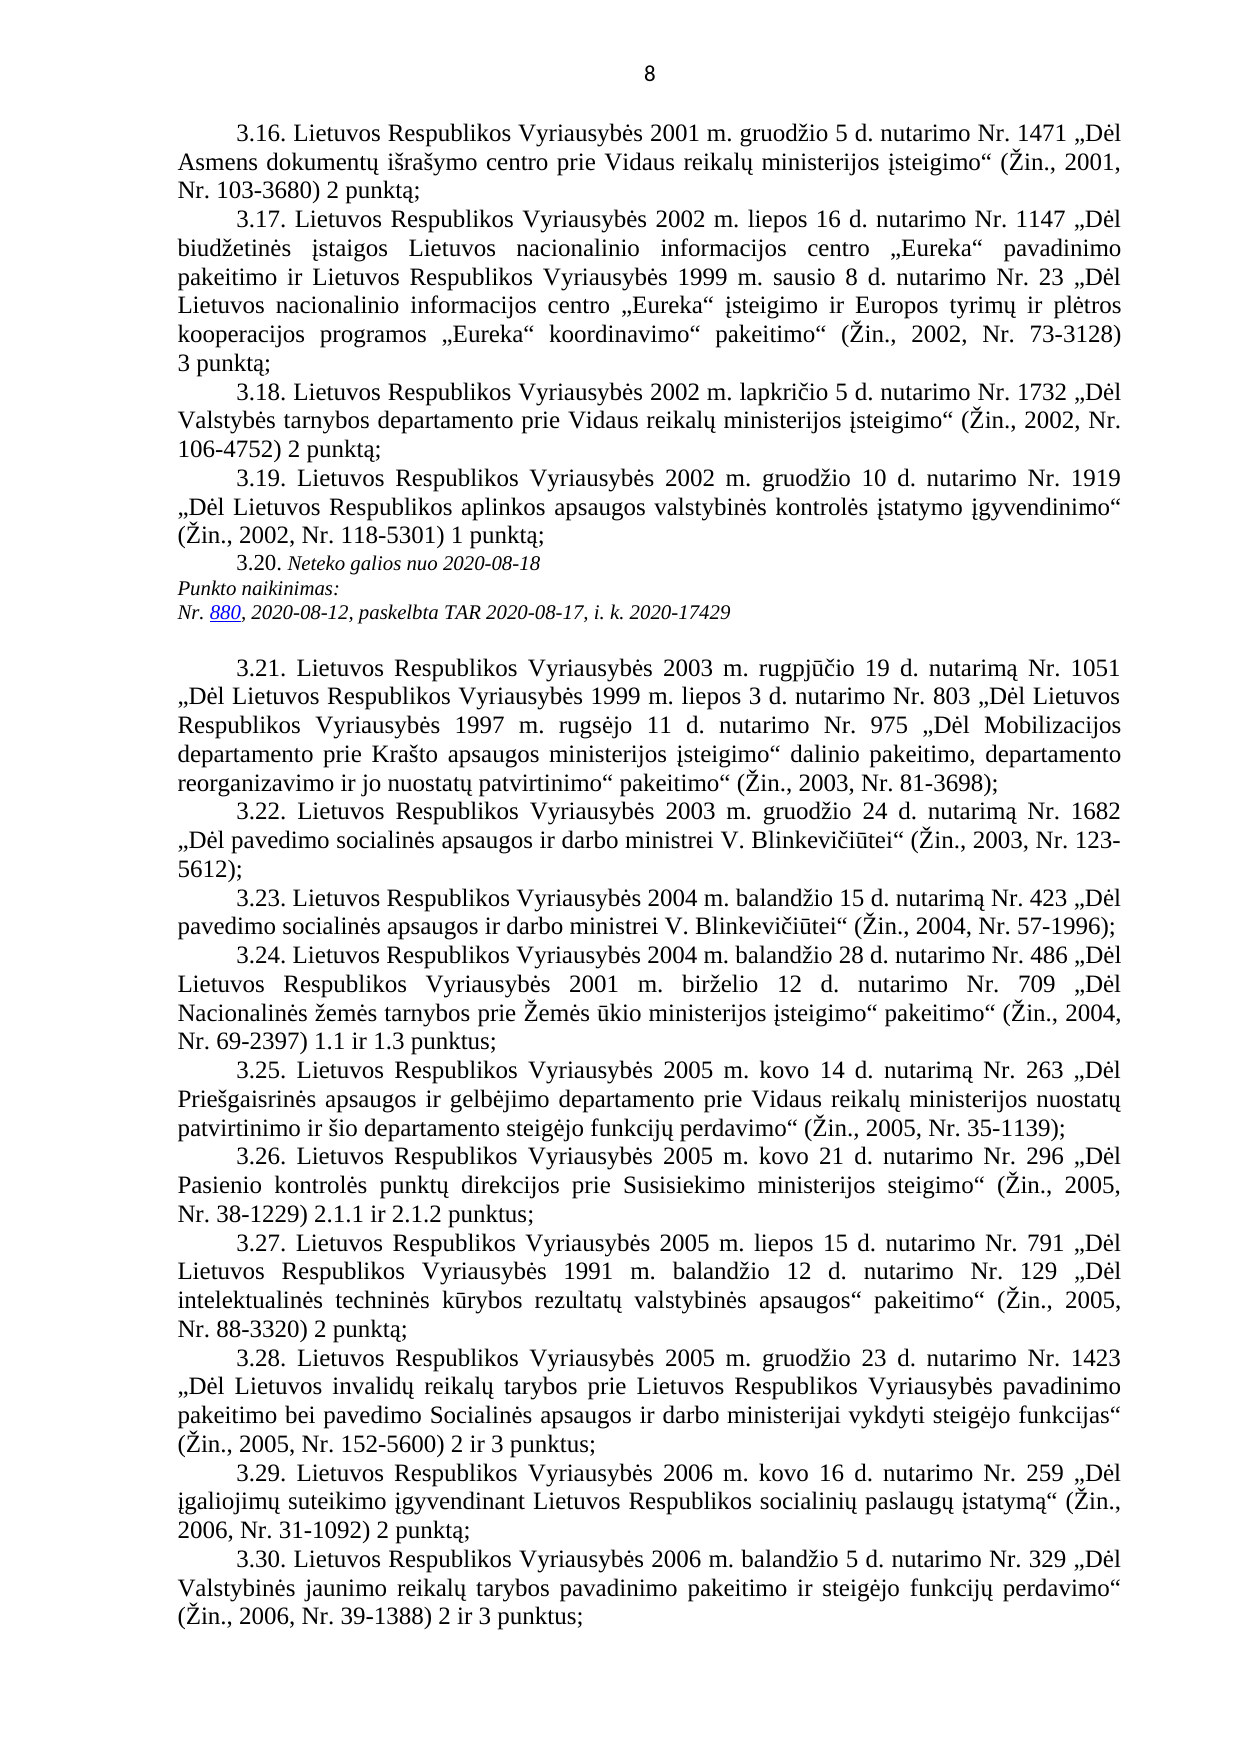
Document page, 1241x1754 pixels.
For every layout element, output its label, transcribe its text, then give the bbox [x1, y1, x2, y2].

text Punkto naikinimas: [177, 576, 1122, 600]
text Nr. 880, 2020-08-12, paskelbta TAR 2020-08-17, i. k. 2020-17429 [177, 600, 1122, 624]
text 3.20. Neteko galios nuo 2020-08-18 [177, 549, 1122, 576]
text 3.24. Lietuvos Respublikos Vyriausybės 2004 m. balandžio 28 d. nutarimo Nr. 486 „Dėl Lietuvos Respublikos Vyriausybės 2001 m. birželio 12 d. nutarimo Nr. 709 „Dėl Nacionalinės žemės tarnybos prie Žemės ūkio ministerijos įsteigimo“ pakeitimo“ (Žin., 2004, Nr. 69-2397) 1.1 ir 1.3 punktus; [177, 940, 1122, 1055]
text 3.26. Lietuvos Respublikos Vyriausybės 2005 m. kovo 21 d. nutarimo Nr. 296 „Dėl Pasienio kontrolės punktų direkcijos prie Susisiekimo ministerijos steigimo“ (Žin., 2005, Nr. 38-1229) 2.1.1 ir 2.1.2 punktus; [177, 1141, 1122, 1228]
text 3.21. Lietuvos Respublikos Vyriausybės 2003 m. rugpjūčio 19 d. nutarimą Nr. 1051 „Dėl Lietuvos Respublikos Vyriausybės 1999 m. liepos 3 d. nutarimo Nr. 803 „Dėl Lietuvos Respublikos Vyriausybės 1997 m. rugsėjo 11 d. nutarimo Nr. 975 „Dėl Mobilizacijos departamento prie Krašto apsaugos ministerijos įsteigimo“ dalinio pakeitimo, departamento reorganizavimo ir jo nuostatų patvirtinimo“ pakeitimo“ (Žin., 2003, Nr. 81-3698); [177, 653, 1122, 796]
text 3.29. Lietuvos Respublikos Vyriausybės 2006 m. kovo 16 d. nutarimo Nr. 259 „Dėl įgaliojimų suteikimo įgyvendinant Lietuvos Respublikos socialinių paslaugų įstatymą“ (Žin., 2006, Nr. 31-1092) 2 punktą; [177, 1458, 1122, 1544]
text 3.25. Lietuvos Respublikos Vyriausybės 2005 m. kovo 14 d. nutarimą Nr. 263 „Dėl Priešgaisrinės apsaugos ir gelbėjimo departamento prie Vidaus reikalų ministerijos nuostatų patvirtinimo ir šio departamento steigėjo funkcijų perdavimo“ (Žin., 2005, Nr. 35-1139); [177, 1055, 1122, 1141]
text 3.17. Lietuvos Respublikos Vyriausybės 2002 m. liepos 16 d. nutarimo Nr. 1147 „Dėl biudžetinės įstaigos Lietuvos nacionalinio informacijos centro „Eureka“ pavadinimo pakeitimo ir Lietuvos Respublikos Vyriausybės 1999 m. sausio 8 d. nutarimo Nr. 23 „Dėl Lietuvos nacionalinio informacijos centro „Eureka“ įsteigimo ir Europos tyrimų ir plėtros kooperacijos programos „Eureka“ koordinavimo“ pakeitimo“ (Žin., 2002, Nr. 73-3128) 3 punktą; [177, 204, 1122, 377]
text 3.27. Lietuvos Respublikos Vyriausybės 2005 m. liepos 15 d. nutarimo Nr. 791 „Dėl Lietuvos Respublikos Vyriausybės 1991 m. balandžio 12 d. nutarimo Nr. 129 „Dėl intelektualinės techninės kūrybos rezultatų valstybinės apsaugos“ pakeitimo“ (Žin., 2005, Nr. 88-3320) 2 punktą; [177, 1228, 1122, 1343]
text 3.18. Lietuvos Respublikos Vyriausybės 2002 m. lapkričio 5 d. nutarimo Nr. 1732 „Dėl Valstybės tarnybos departamento prie Vidaus reikalų ministerijos įsteigimo“ (Žin., 2002, Nr. 106-4752) 2 punktą; [177, 377, 1122, 463]
text 3.19. Lietuvos Respublikos Vyriausybės 2002 m. gruodžio 10 d. nutarimo Nr. 1919 „Dėl Lietuvos Respublikos aplinkos apsaugos valstybinės kontrolės įstatymo įgyvendinimo“ (Žin., 2002, Nr. 118-5301) 1 punktą; [177, 463, 1122, 549]
text 3.28. Lietuvos Respublikos Vyriausybės 2005 m. gruodžio 23 d. nutarimo Nr. 1423 „Dėl Lietuvos invalidų reikalų tarybos prie Lietuvos Respublikos Vyriausybės pavadinimo pakeitimo bei pavedimo Socialinės apsaugos ir darbo ministerijai vykdyti steigėjo funkcijas“ (Žin., 2005, Nr. 152-5600) 2 ir 3 punktus; [177, 1343, 1122, 1458]
text 3.23. Lietuvos Respublikos Vyriausybės 2004 m. balandžio 15 d. nutarimą Nr. 423 „Dėl pavedimo socialinės apsaugos ir darbo ministrei V. Blinkevičiūtei“ (Žin., 2004, Nr. 57-1996); [177, 883, 1122, 940]
text 3.16. Lietuvos Respublikos Vyriausybės 2001 m. gruodžio 5 d. nutarimo Nr. 1471 „Dėl Asmens dokumentų išrašymo centro prie Vidaus reikalų ministerijos įsteigimo“ (Žin., 2001, Nr. 103-3680) 2 punktą; [177, 118, 1122, 204]
text 3.22. Lietuvos Respublikos Vyriausybės 2003 m. gruodžio 24 d. nutarimą Nr. 1682 „Dėl pavedimo socialinės apsaugos ir darbo ministrei V. Blinkevičiūtei“ (Žin., 2003, Nr. 123-5612); [177, 796, 1122, 883]
text 3.30. Lietuvos Respublikos Vyriausybės 2006 m. balandžio 5 d. nutarimo Nr. 329 „Dėl Valstybinės jaunimo reikalų tarybos pavadinimo pakeitimo ir steigėjo funkcijų perdavimo“ (Žin., 2006, Nr. 39-1388) 2 ir 3 punktus; [177, 1544, 1122, 1630]
